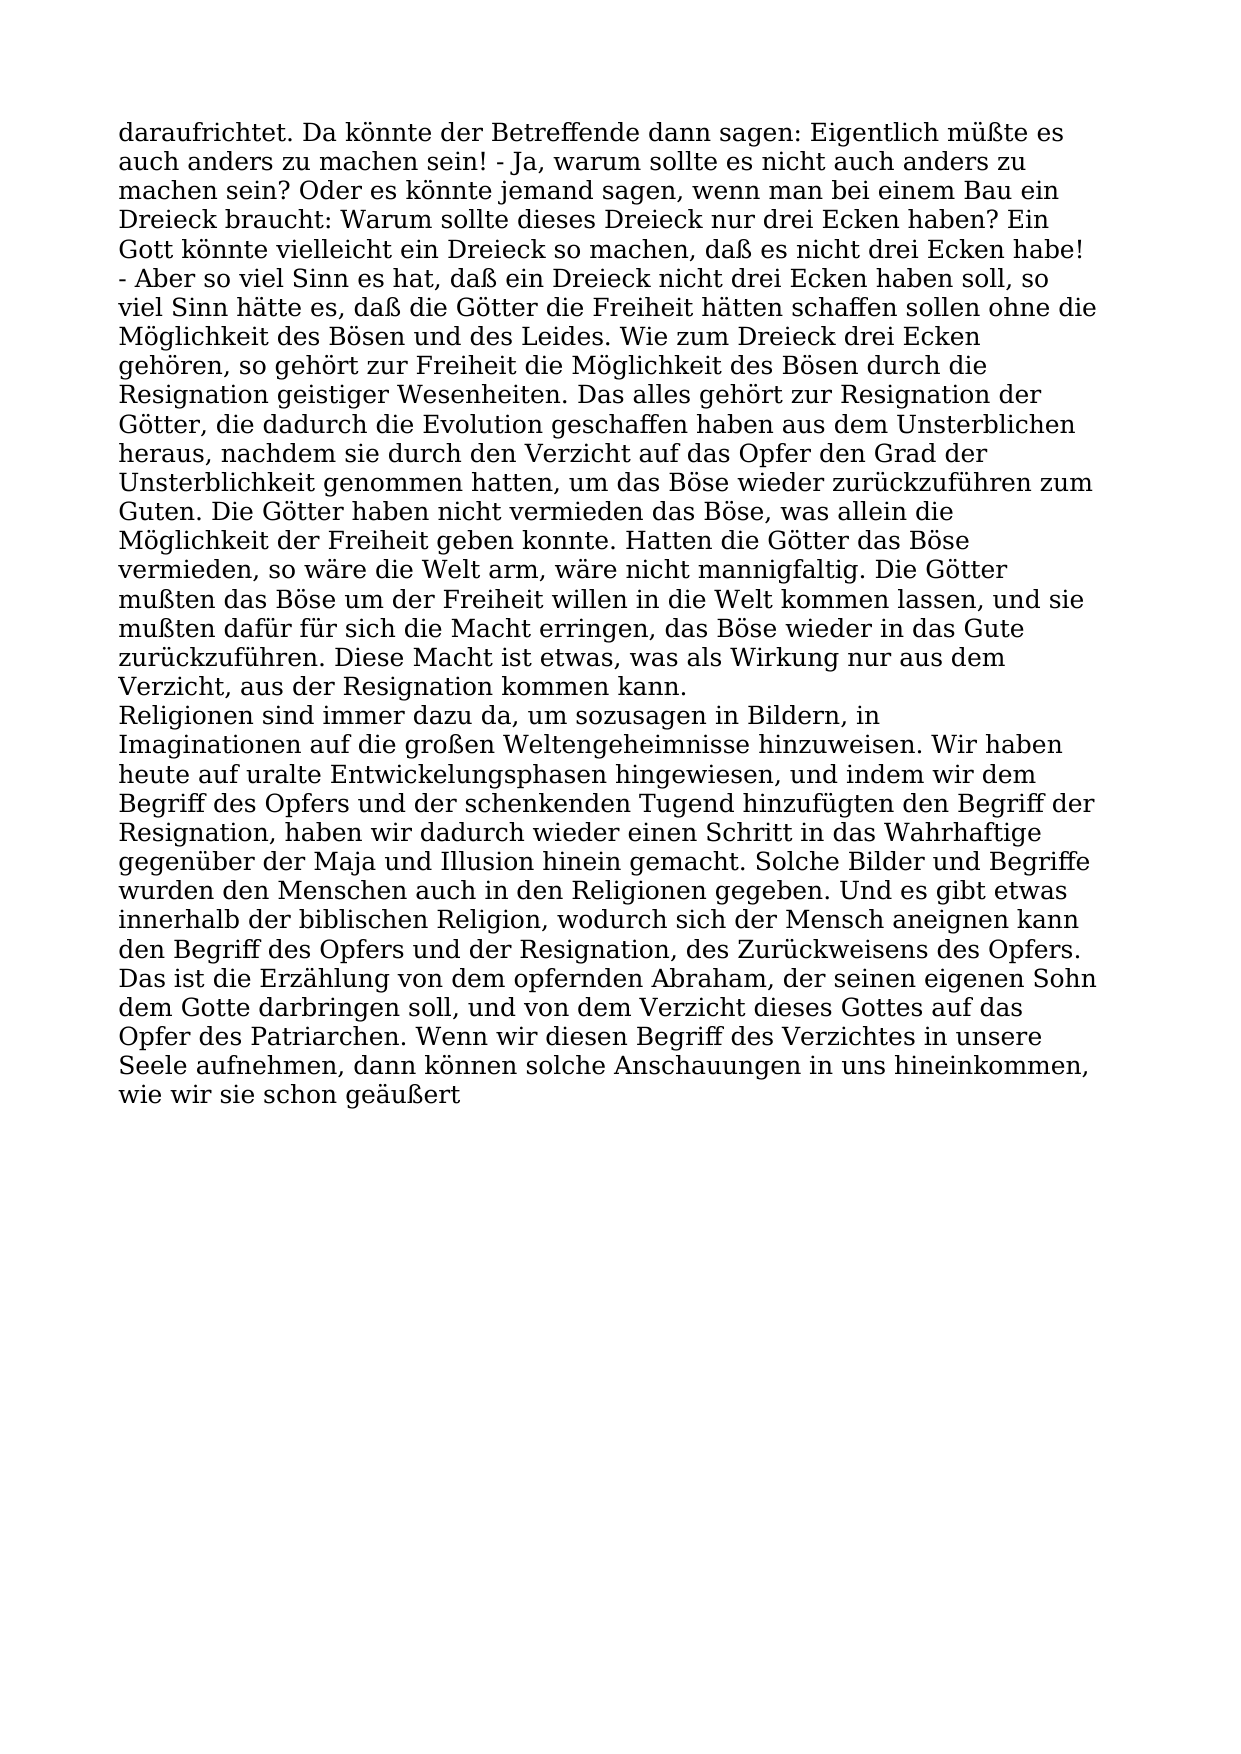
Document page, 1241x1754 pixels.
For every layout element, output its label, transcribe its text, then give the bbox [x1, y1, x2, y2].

text auch anders zu machen sein! - Ja, warum sollte es nicht auch anders zu [118, 147, 1122, 176]
text mußten das Böse um der Freiheit willen in die Welt kommen lassen, und sie [118, 585, 1122, 614]
text daraufrichtet. Da könnte der Betreffende dann sagen: Eigentlich müßte es [118, 118, 1122, 147]
text den Begriff des Opfers und der Resignation, des Zurückweisens des Opfers. [118, 935, 1122, 964]
text wie wir sie schon geäußert [118, 1081, 1122, 1110]
text Möglichkeit der Freiheit geben konnte. Hatten die Götter das Böse [118, 526, 1122, 556]
text wurden den Menschen auch in den Religionen gegeben. Und es gibt etwas [118, 876, 1122, 906]
text Begriff des Opfers und der schenkenden Tugend hinzufügten den Begriff der [118, 789, 1122, 818]
text Resignation geistiger Wesenheiten. Das alles gehört zur Resignation der [118, 381, 1122, 410]
text Seele aufnehmen, dann können solche Anschauungen in uns hineinkommen, [118, 1051, 1122, 1081]
text Religionen sind immer dazu da, um sozusagen in Bildern, in [118, 701, 1122, 731]
text Opfer des Patriarchen. Wenn wir diesen Begriff des Verzichtes in unsere [118, 1022, 1122, 1051]
text - Aber so viel Sinn es hat, daß ein Dreieck nicht drei Ecken haben soll, so [118, 264, 1122, 293]
text Imaginationen auf die großen Weltengeheimnisse hinzuweisen. Wir haben [118, 731, 1122, 760]
text Unsterblichkeit genommen hatten, um das Böse wieder zurückzuführen zum [118, 468, 1122, 497]
text Dreieck braucht: Warum sollte dieses Dreieck nur drei Ecken haben? Ein [118, 206, 1122, 235]
text gegenüber der Maja und Illusion hinein gemacht. Solche Bilder und Begriffe [118, 847, 1122, 876]
text Guten. Die Götter haben nicht vermieden das Böse, was allein die [118, 497, 1122, 526]
text Verzicht, aus der Resignation kommen kann. [118, 672, 1122, 701]
text Möglichkeit des Bösen und des Leides. Wie zum Dreieck drei Ecken [118, 322, 1122, 351]
text heute auf uralte Entwickelungsphasen hingewiesen, und indem wir dem [118, 760, 1122, 789]
text Resignation, haben wir dadurch wieder einen Schritt in das Wahrhaftige [118, 818, 1122, 847]
text innerhalb der biblischen Religion, wodurch sich der Mensch aneignen kann [118, 906, 1122, 935]
text Das ist die Erzählung von dem opfernden Abraham, der seinen eigenen Sohn [118, 964, 1122, 993]
text Götter, die dadurch die Evolution geschaffen haben aus dem Unsterblichen [118, 410, 1122, 439]
text zurückzuführen. Diese Macht ist etwas, was als Wirkung nur aus dem [118, 643, 1122, 672]
text heraus, nachdem sie durch den Verzicht auf das Opfer den Grad der [118, 439, 1122, 468]
text machen sein? Oder es könnte jemand sagen, wenn man bei einem Bau ein [118, 176, 1122, 206]
text viel Sinn hätte es, daß die Götter die Freiheit hätten schaffen sollen ohne die [118, 293, 1122, 322]
text dem Gotte darbringen soll, und von dem Verzicht dieses Gottes auf das [118, 993, 1122, 1022]
text gehören, so gehört zur Freiheit die Möglichkeit des Bösen durch die [118, 351, 1122, 381]
text Gott könnte vielleicht ein Dreieck so machen, daß es nicht drei Ecken habe! [118, 235, 1122, 264]
text vermieden, so wäre die Welt arm, wäre nicht mannigfaltig. Die Götter [118, 556, 1122, 585]
text mußten dafür für sich die Macht erringen, das Böse wieder in das Gute [118, 614, 1122, 643]
